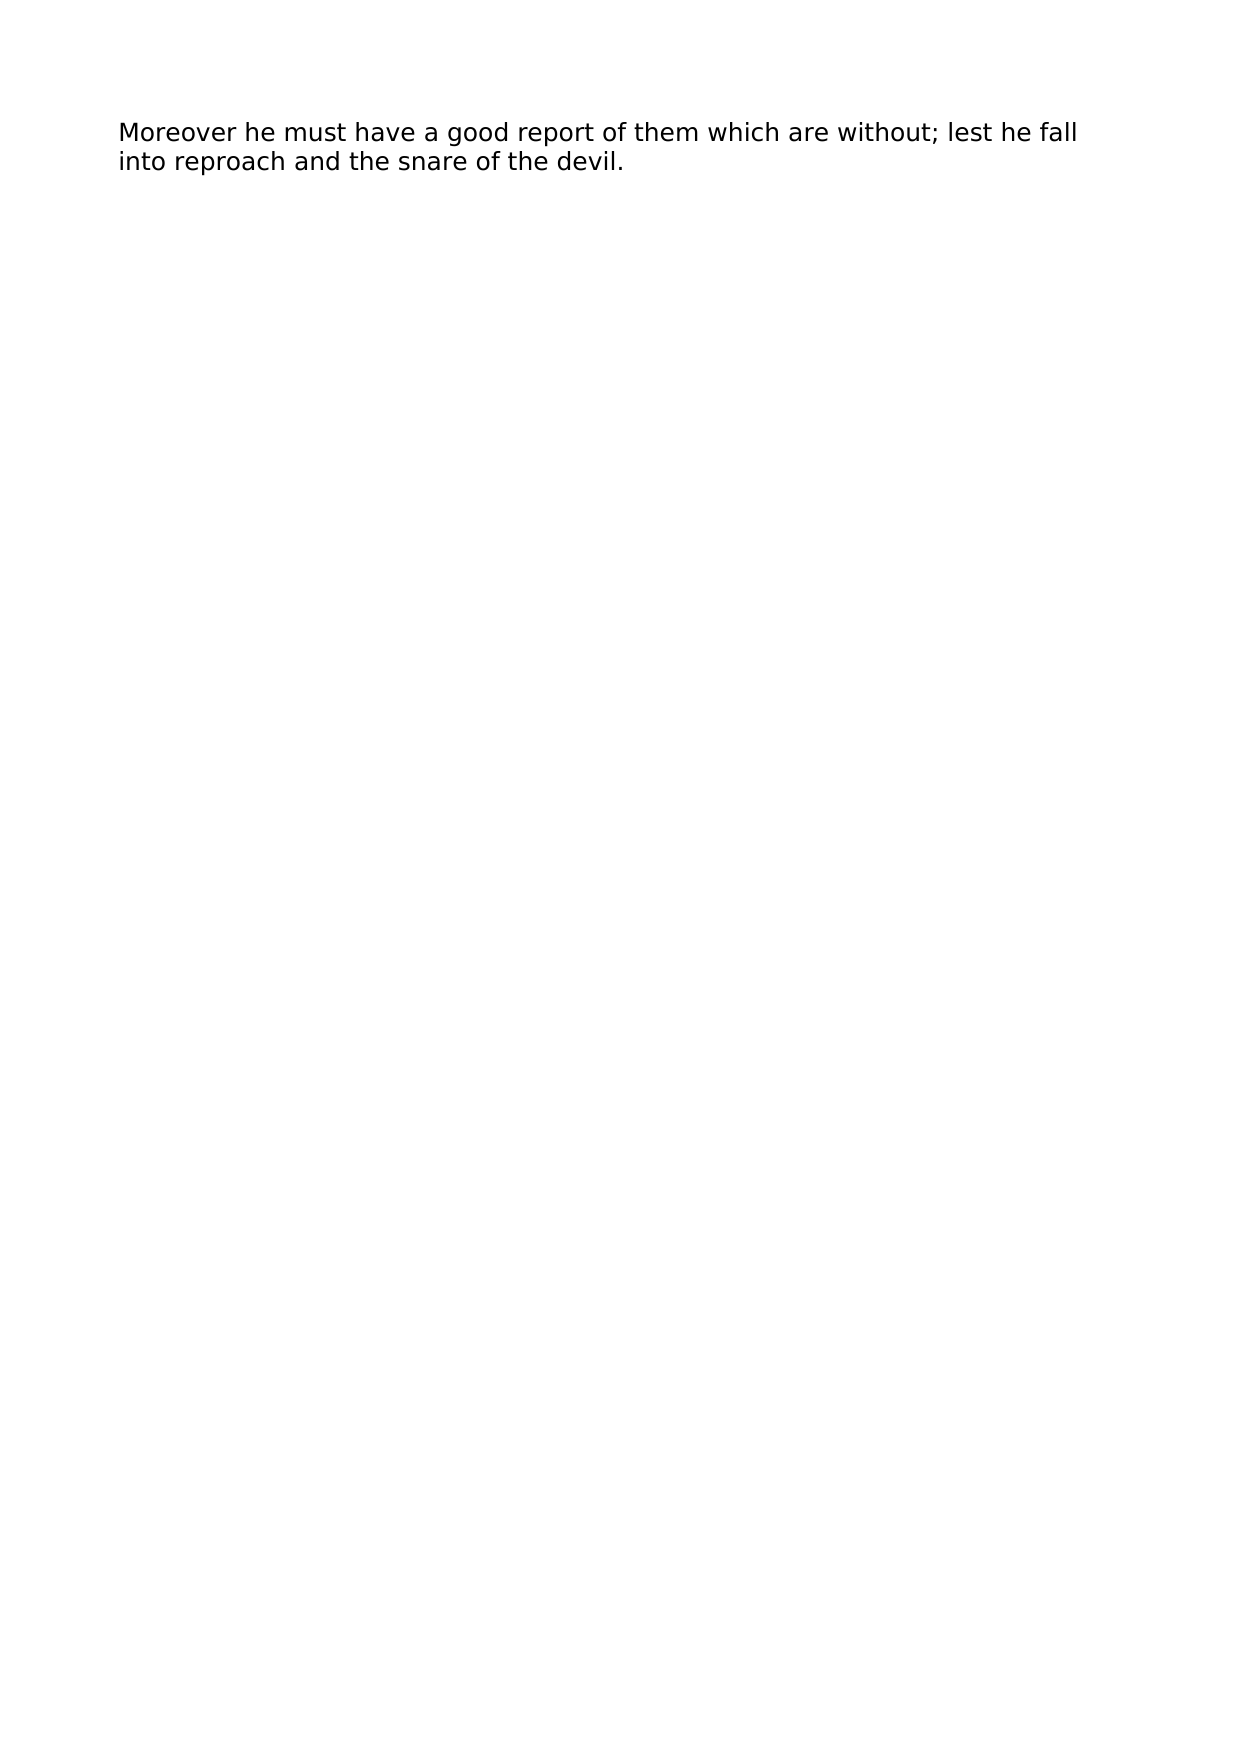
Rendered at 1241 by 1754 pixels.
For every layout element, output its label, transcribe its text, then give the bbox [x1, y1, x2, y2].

text Moreover he must have a good report of them which are without; lest he fall into reproach and the snare of the devil. [118, 118, 1122, 176]
